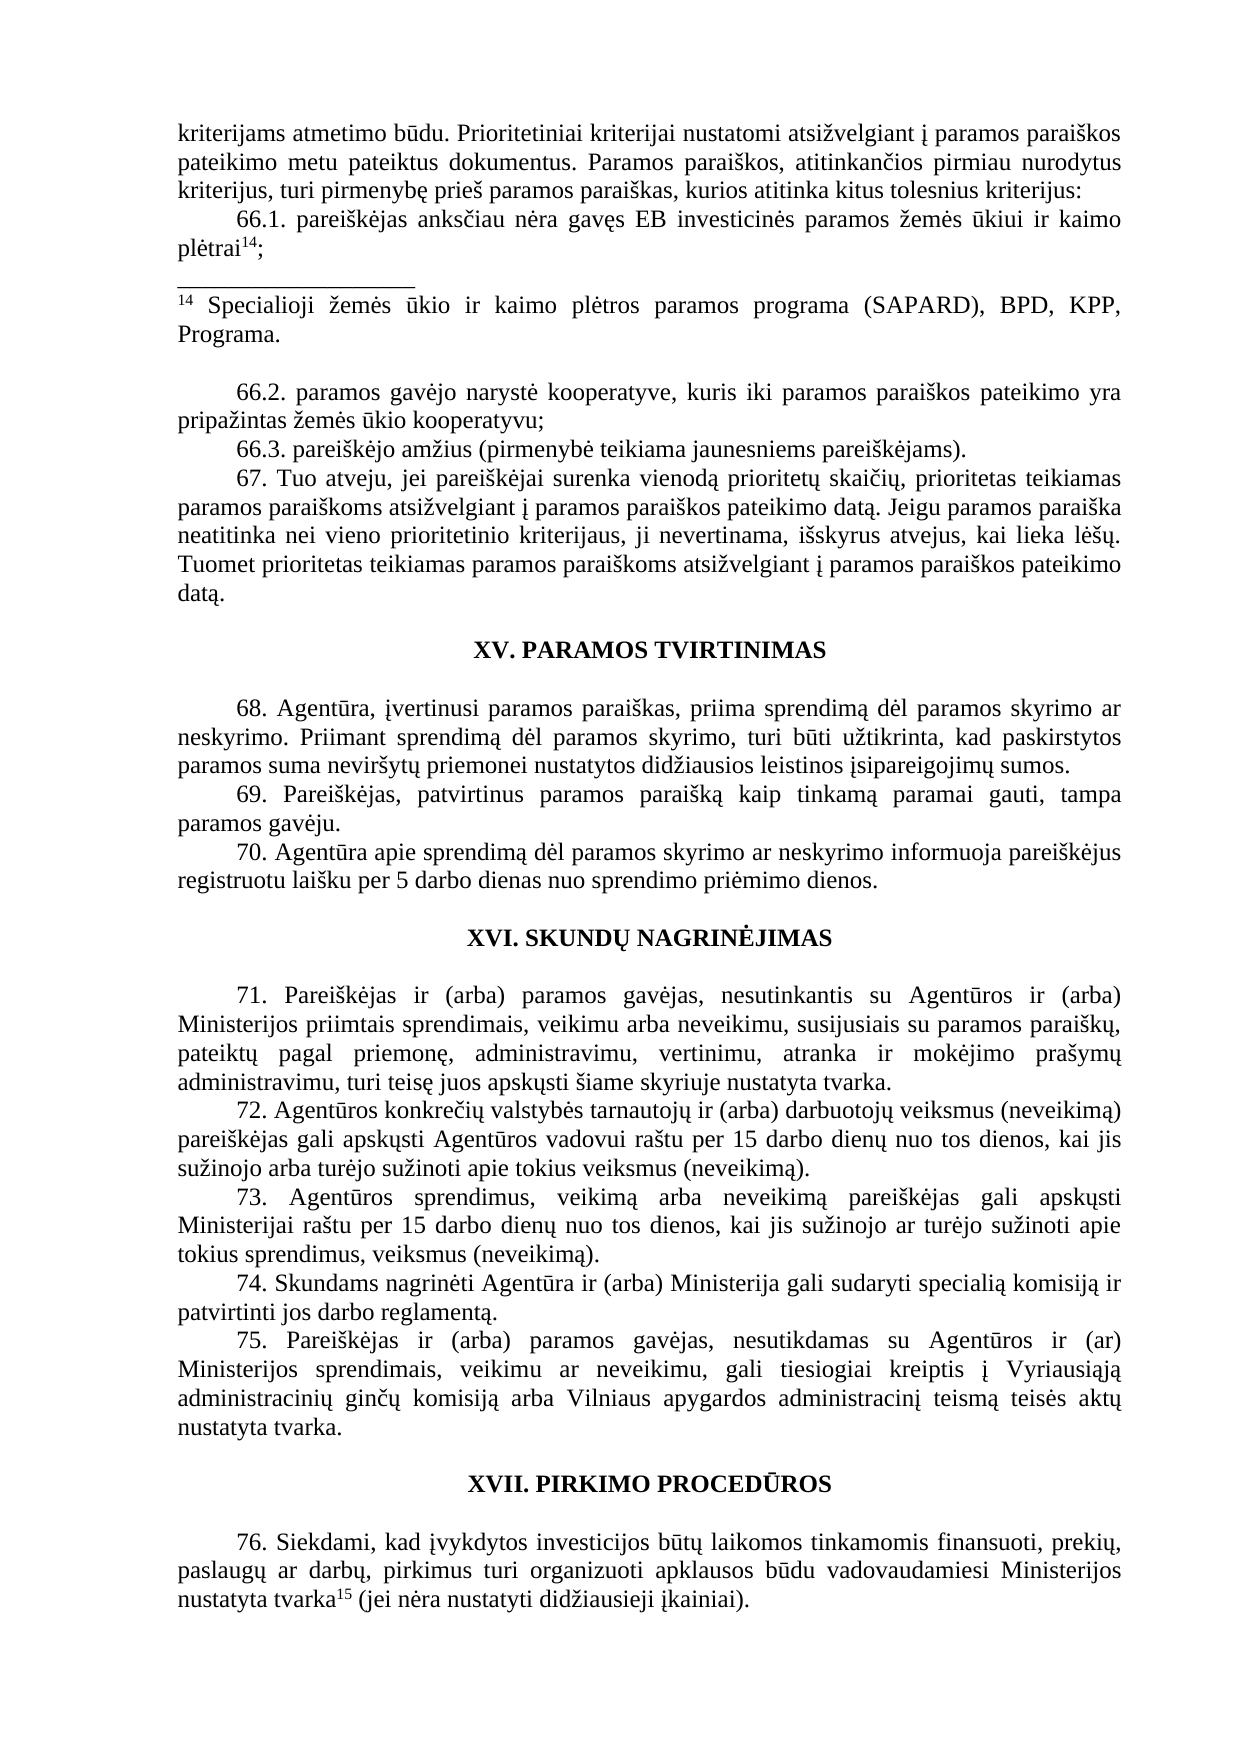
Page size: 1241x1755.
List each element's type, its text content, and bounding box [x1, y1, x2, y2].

text 14 Specialioji žemės ūkio ir kaimo plėtros paramos programa (SAPARD), BPD, KPP, Programa. [177, 291, 1122, 348]
text XV. PARAMOS TVIRTINIMAS [177, 636, 1122, 664]
text 75. Pareiškėjas ir (arba) paramos gavėjas, nesutikdamas su Agentūros ir (ar) Ministerijos sprendimais, veikimu ar neveikimu, gali tiesiogiai kreiptis į Vyriausiąją administracinių ginčų komisiją arba Vilniaus apygardos administracinį teismą teisės aktų nustatyta tvarka. [177, 1326, 1122, 1441]
text 68. Agentūra, įvertinusi paramos paraiškas, priima sprendimą dėl paramos skyrimo ar neskyrimo. Priimant sprendimą dėl paramos skyrimo, turi būti užtikrinta, kad paskirstytos paramos suma neviršytų priemonei nustatytos didžiausios leistinos įsipareigojimų sumos. [177, 693, 1122, 779]
text 67. Tuo atveju, jei pareiškėjai surenka vienodą prioritetų skaičių, prioritetas teikiamas paramos paraiškoms atsižvelgiant į paramos paraiškos pateikimo datą. Jeigu paramos paraiška neatitinka nei vieno prioritetinio kriterijaus, ji nevertinama, išskyrus atvejus, kai lieka lėšų. Tuomet prioritetas teikiamas paramos paraiškoms atsižvelgiant į paramos paraiškos pateikimo datą. [177, 463, 1122, 607]
text ___________________ [177, 262, 1122, 291]
text 76. Siekdami, kad įvykdytos investicijos būtų laikomos tinkamomis finansuoti, prekių, paslaugų ar darbų, pirkimus turi organizuoti apklausos būdu vadovaudamiesi Ministerijos nustatyta tvarka15 (jei nėra nustatyti didžiausieji įkainiai). [177, 1527, 1122, 1613]
text 73. Agentūros sprendimus, veikimą arba neveikimą pareiškėjas gali apskųsti Ministerijai raštu per 15 darbo dienų nuo tos dienos, kai jis sužinojo ar turėjo sužinoti apie tokius sprendimus, veiksmus (neveikimą). [177, 1182, 1122, 1268]
text 72. Agentūros konkrečių valstybės tarnautojų ir (arba) darbuotojų veiksmus (neveikimą) pareiškėjas gali apskųsti Agentūros vadovui raštu per 15 darbo dienų nuo tos dienos, kai jis sužinojo arba turėjo sužinoti apie tokius veiksmus (neveikimą). [177, 1096, 1122, 1182]
text XVI. SKUNDŲ NAGRINĖJIMAS [177, 923, 1122, 952]
text 74. Skundams nagrinėti Agentūra ir (arba) Ministerija gali sudaryti specialią komisiją ir patvirtinti jos darbo reglamentą. [177, 1268, 1122, 1326]
text XVII. PIRKIMO PROCEDŪROS [177, 1469, 1122, 1498]
text 66.2. paramos gavėjo narystė kooperatyve, kuris iki paramos paraiškos pateikimo yra pripažintas žemės ūkio kooperatyvu; [177, 377, 1122, 434]
text kriterijams atmetimo būdu. Prioritetiniai kriterijai nustatomi atsižvelgiant į paramos paraiškos pateikimo metu pateiktus dokumentus. Paramos paraiškos, atitinkančios pirmiau nurodytus kriterijus, turi pirmenybę prieš paramos paraiškas, kurios atitinka kitus tolesnius kriterijus: [177, 118, 1122, 204]
text 71. Pareiškėjas ir (arba) paramos gavėjas, nesutinkantis su Agentūros ir (arba) Ministerijos priimtais sprendimais, veikimu arba neveikimu, susijusiais su paramos paraiškų, pateiktų pagal priemonę, administravimu, vertinimu, atranka ir mokėjimo prašymų administravimu, turi teisę juos apskųsti šiame skyriuje nustatyta tvarka. [177, 981, 1122, 1096]
text 66.3. pareiškėjo amžius (pirmenybė teikiama jaunesniems pareiškėjams). [177, 434, 1122, 463]
text 69. Pareiškėjas, patvirtinus paramos paraišką kaip tinkamą paramai gauti, tampa paramos gavėju. [177, 779, 1122, 837]
text 66.1. pareiškėjas anksčiau nėra gavęs EB investicinės paramos žemės ūkiui ir kaimo plėtrai14; [177, 204, 1122, 262]
text 70. Agentūra apie sprendimą dėl paramos skyrimo ar neskyrimo informuoja pareiškėjus registruotu laišku per 5 darbo dienas nuo sprendimo priėmimo dienos. [177, 837, 1122, 894]
